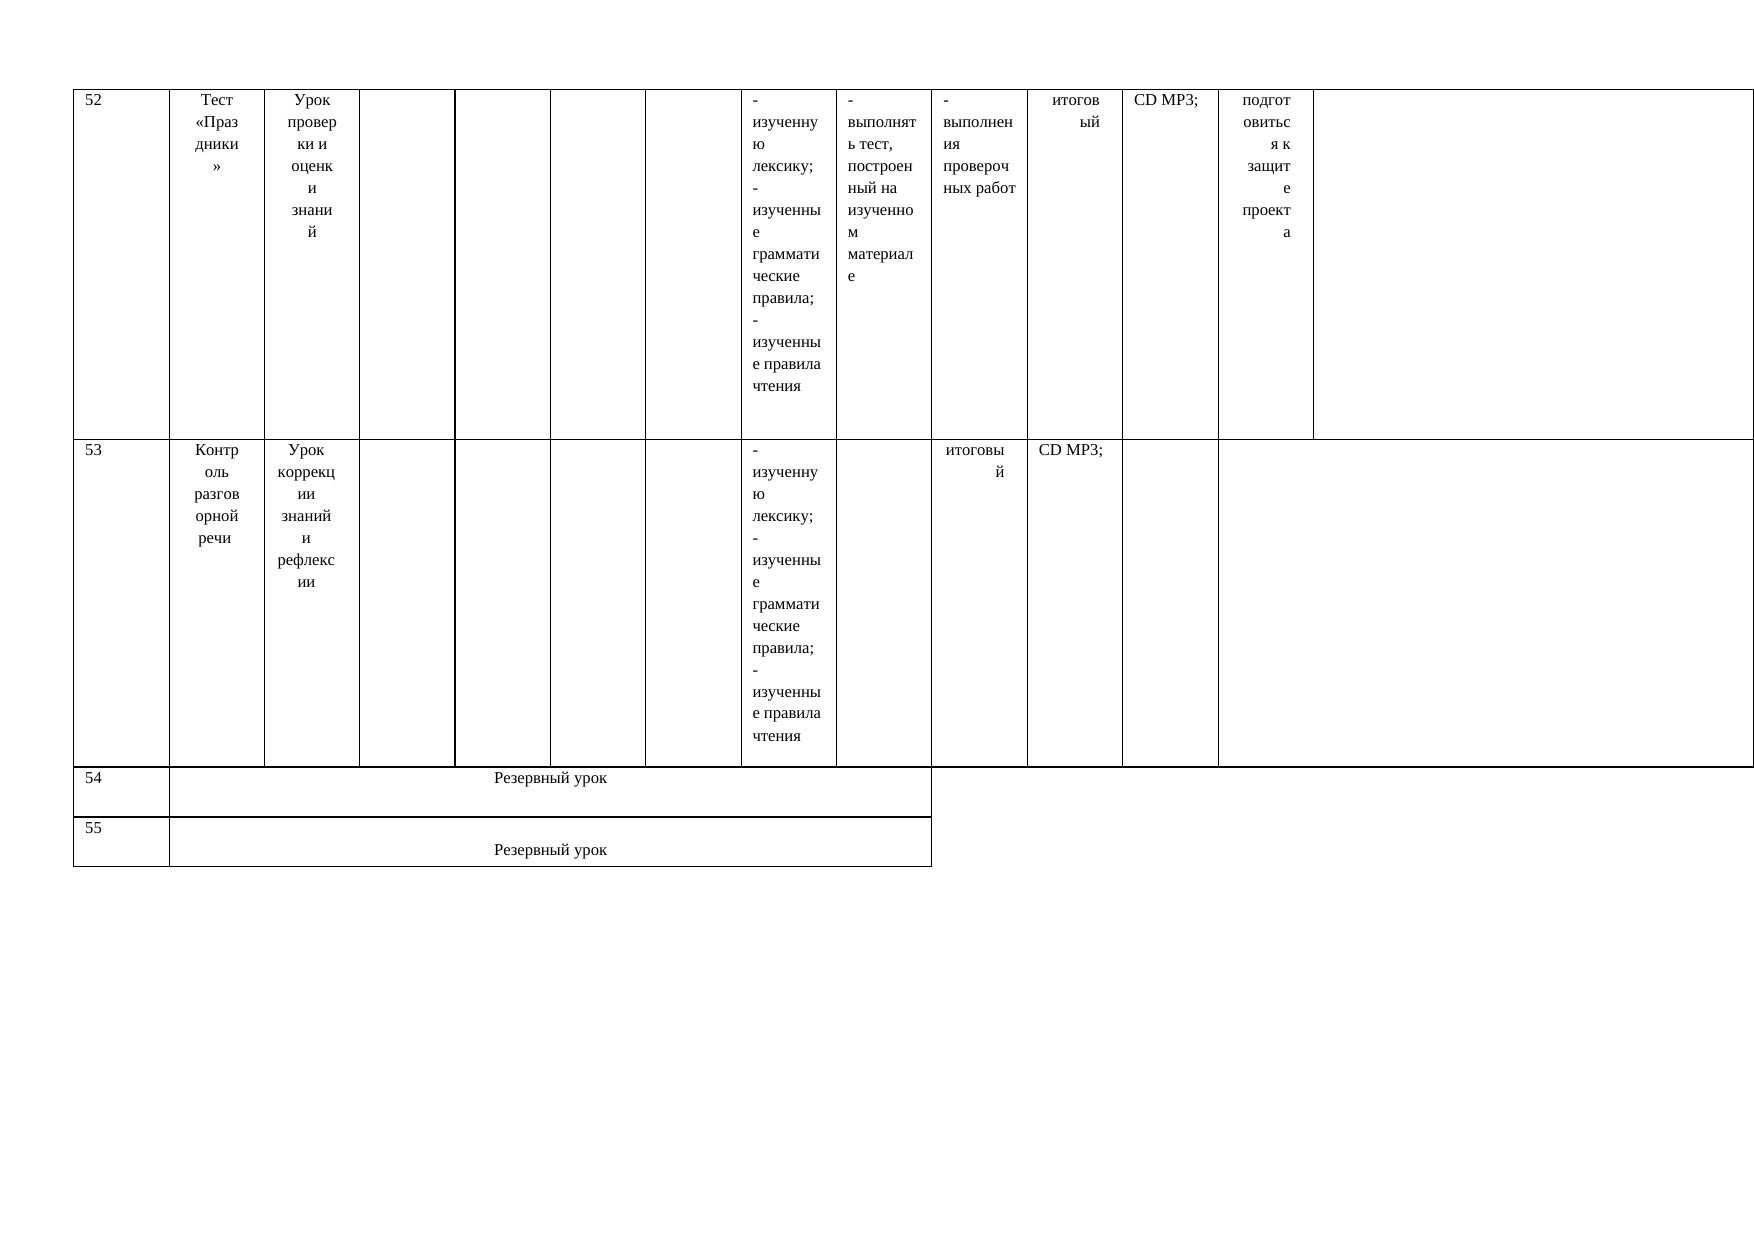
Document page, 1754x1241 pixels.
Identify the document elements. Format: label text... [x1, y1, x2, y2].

table_cell Тест «Праздники» [170, 90, 264, 438]
table_cell [360, 440, 454, 766]
table_cell CD MP3; [1123, 90, 1218, 438]
table_cell [551, 90, 645, 438]
table_cell [646, 90, 741, 438]
table_cell [1219, 440, 1753, 766]
table_cell Контроль разговорной речи [170, 440, 264, 766]
table_cell 54 [74, 768, 169, 816]
table_cell Резервный урок [170, 768, 931, 816]
table_cell итоговый [1028, 90, 1122, 438]
table_cell [646, 440, 741, 766]
table_cell [1314, 90, 1753, 438]
table_cell 53 [74, 440, 169, 766]
table_cell [456, 90, 550, 438]
table_cell 55 [74, 818, 169, 866]
table_cell [1123, 440, 1218, 766]
table_cell [837, 440, 931, 766]
table_cell 52 [74, 90, 169, 438]
table_cell Урок коррекции знаний и рефлексии [265, 440, 359, 766]
table_cell итоговый [932, 440, 1027, 766]
table_cell -выполнять тест, построенный на изученном материале [837, 90, 931, 438]
table_cell - изученную лексику; - изученные грамматические правила; - изученные правила чтения [742, 440, 836, 766]
table_cell подготовиться к защите проекта [1219, 90, 1313, 438]
table_cell Резервный урок [170, 818, 931, 866]
table_cell - изученную лексику; - изученные грамматические правила; - изученные правила чтения [742, 90, 836, 438]
table_cell CD MP3; [1028, 440, 1122, 766]
table_cell Урок проверки и оценки знаний [265, 90, 359, 438]
table_cell [551, 440, 645, 766]
table_cell - выполнения проверочных работ [932, 90, 1027, 438]
table_cell [456, 440, 550, 766]
table_cell [360, 90, 454, 438]
